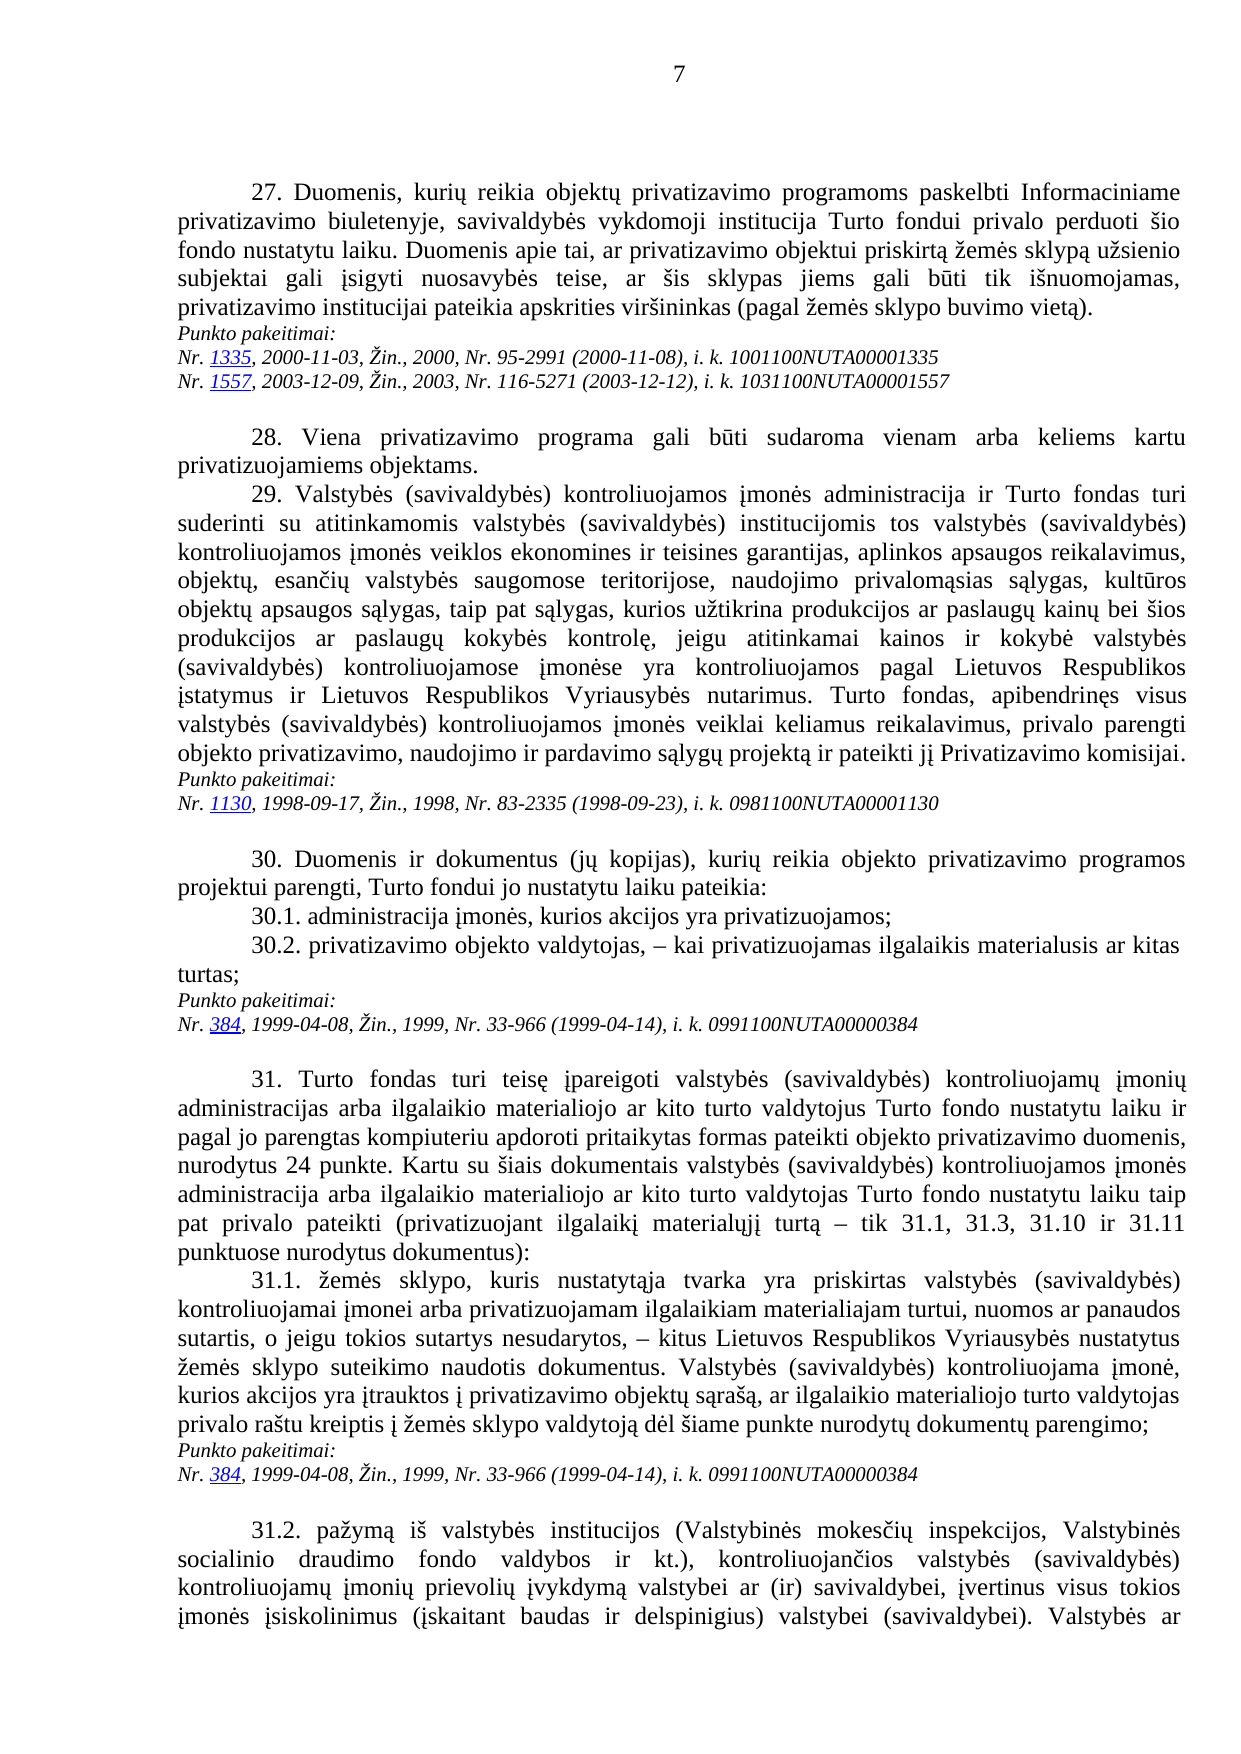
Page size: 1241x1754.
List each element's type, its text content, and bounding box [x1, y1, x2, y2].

text Punkto pakeitimai: [177, 321, 1181, 345]
text 28. Viena privatizavimo programa gali būti sudaroma vienam arba keliems kartu privatizuojamiems objektams. [177, 422, 1187, 479]
text 29. Valstybės (savivaldybės) kontroliuojamos įmonės administracija ir Turto fondas turi suderinti su atitinkamomis valstybės (savivaldybės) institucijomis tos valstybės (savivaldybės) kontroliuojamos įmonės veiklos ekonomines ir teisines garantijas, aplinkos apsaugos reikalavimus, objektų, esančių valstybės saugomose teritorijose, naudojimo privalomąsias sąlygas, kultūros objektų apsaugos sąlygas, taip pat sąlygas, kurios užtikrina produkcijos ar paslaugų kainų bei šios produkcijos ar paslaugų kokybės kontrolę, jeigu atitinkamai kainos ir kokybė valstybės (savivaldybės) kontroliuojamose įmonėse yra kontroliuojamos pagal Lietuvos Respublikos įstatymus ir Lietuvos Respublikos Vyriausybės nutarimus. Turto fondas, apibendrinęs visus valstybės (savivaldybės) kontroliuojamos įmonės veiklai keliamus reikalavimus, privalo parengti objekto privatizavimo, naudojimo ir pardavimo sąlygų projektą ir pateikti jį Privatizavimo komisijai. [177, 479, 1187, 767]
text 30. Duomenis ir dokumentus (jų kopijas), kurių reikia objekto privatizavimo programos projektui parengti, Turto fondui jo nustatytu laiku pateikia: [177, 844, 1187, 901]
text 31. Turto fondas turi teisę įpareigoti valstybės (savivaldybės) kontroliuojamų įmonių administracijas arba ilgalaikio materialiojo ar kito turto valdytojus Turto fondo nustatytu laiku ir pagal jo parengtas kompiuteriu apdoroti pritaikytas formas pateikti objekto privatizavimo duomenis, nurodytus 24 punkte. Kartu su šiais dokumentais valstybės (savivaldybės) kontroliuojamos įmonės administracija arba ilgalaikio materialiojo ar kito turto valdytojas Turto fondo nustatytu laiku taip pat privalo pateikti (privatizuojant ilgalaikį materialųjį turtą – tik 31.1, 31.3, 31.10 ir 31.11 punktuose nurodytus dokumentus): [177, 1064, 1187, 1266]
text 30.1. administracija įmonės, kurios akcijos yra privatizuojamos; [177, 901, 1187, 930]
text 27. Duomenis, kurių reikia objektų privatizavimo programoms paskelbti Informaciniame privatizavimo biuletenyje, savivaldybės vykdomoji institucija Turto fondui privalo perduoti šio fondo nustatytu laiku. Duomenis apie tai, ar privatizavimo objektui priskirtą žemės sklypą užsienio subjektai gali įsigyti nuosavybės teise, ar šis sklypas jiems gali būti tik išnuomojamas, privatizavimo institucijai pateikia apskrities viršininkas (pagal žemės sklypo buvimo vietą). [177, 177, 1181, 321]
text 30.2. privatizavimo objekto valdytojas, – kai privatizuojamas ilgalaikis materialusis ar kitas turtas; [177, 930, 1181, 987]
text Punkto pakeitimai: [177, 987, 1181, 1012]
text Nr. 384, 1999-04-08, Žin., 1999, Nr. 33-966 (1999-04-14), i. k. 0991100NUTA00000384 [177, 1462, 1181, 1486]
text 31.1. žemės sklypo, kuris nustatytąja tvarka yra priskirtas valstybės (savivaldybės) kontroliuojamai įmonei arba privatizuojamam ilgalaikiam materialiajam turtui, nuomos ar panaudos sutartis, o jeigu tokios sutartys nesudarytos, – kitus Lietuvos Respublikos Vyriausybės nustatytus žemės sklypo suteikimo naudotis dokumentus. Valstybės (savivaldybės) kontroliuojama įmonė, kurios akcijos yra įtrauktos į privatizavimo objektų sąrašą, ar ilgalaikio materialiojo turto valdytojas privalo raštu kreiptis į žemės sklypo valdytoją dėl šiame punkte nurodytų dokumentų parengimo; [177, 1266, 1181, 1438]
text Nr. 384, 1999-04-08, Žin., 1999, Nr. 33-966 (1999-04-14), i. k. 0991100NUTA00000384 [177, 1012, 1181, 1036]
text Punkto pakeitimai: [177, 1438, 1181, 1462]
text 31.2. pažymą iš valstybės institucijos (Valstybinės mokesčių inspekcijos, Valstybinės socialinio draudimo fondo valdybos ir kt.), kontroliuojančios valstybės (savivaldybės) kontroliuojamų įmonių prievolių įvykdymą valstybei ar (ir) savivaldybei, įvertinus visus tokios įmonės įsiskolinimus (įskaitant baudas ir delspinigius) valstybei (savivaldybei). Valstybės ar [177, 1515, 1181, 1630]
text Nr. 1130, 1998-09-17, Žin., 1998, Nr. 83-2335 (1998-09-23), i. k. 0981100NUTA00001130 [177, 791, 1181, 815]
text Nr. 1335, 2000-11-03, Žin., 2000, Nr. 95-2991 (2000-11-08), i. k. 1001100NUTA00001335 [177, 345, 1181, 369]
text Punkto pakeitimai: [177, 767, 1181, 791]
text Nr. 1557, 2003-12-09, Žin., 2003, Nr. 116-5271 (2003-12-12), i. k. 1031100NUTA00001557 [177, 369, 1181, 393]
